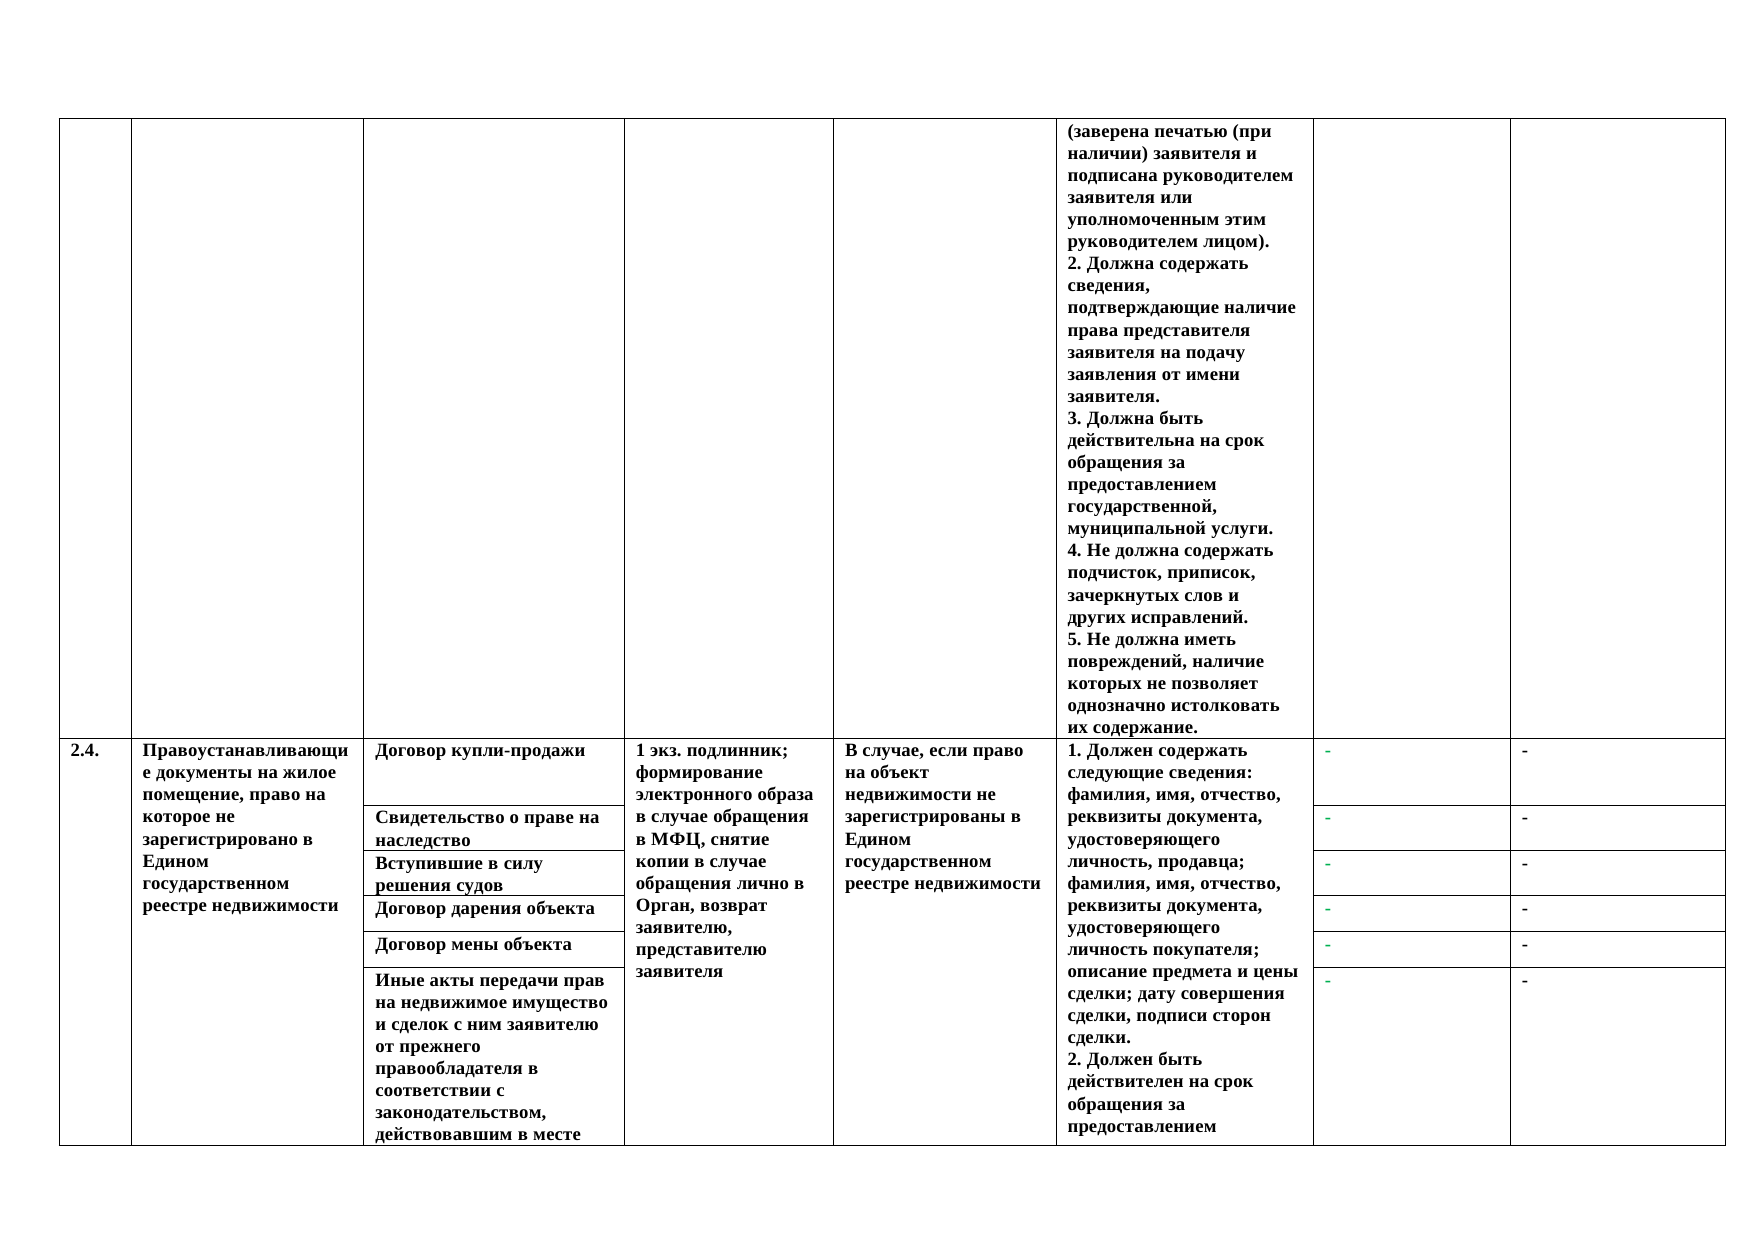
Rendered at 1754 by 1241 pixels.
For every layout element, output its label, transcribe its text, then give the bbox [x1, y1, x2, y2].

table_cell [60, 119, 131, 737]
table_cell Свидетельство о праве на наследство [364, 806, 624, 850]
table_cell [364, 119, 624, 737]
table_cell Договор мены объекта [364, 932, 624, 967]
table_cell - [1511, 806, 1725, 850]
table_cell Правоустанавливающие документы на жилое помещение, право на которое не зарегистрировано в Едином государственном реестре недвижимости [132, 739, 363, 1144]
table_cell - [1314, 119, 1510, 737]
table_cell - [1511, 932, 1725, 967]
table_cell - [1314, 968, 1510, 1144]
table_cell - [1314, 932, 1510, 967]
table_cell - [1511, 968, 1725, 1144]
table_cell Иные акты передачи прав на недвижимое имущество и сделок с ним заявителю от прежнего правообладателя в соответствии с законодательством, действовавшим в месте [364, 968, 624, 1144]
table_cell - [1511, 119, 1725, 737]
table_cell [834, 119, 1056, 737]
table_cell - [1314, 739, 1510, 805]
table_cell Договор купли-продажи [364, 739, 624, 805]
table_cell В случае, если право на объект недвижимости не зарегистрированы в Едином государственном реестре недвижимости [834, 739, 1056, 1144]
table_cell [132, 119, 363, 737]
table_cell Договор дарения объекта [364, 896, 624, 931]
table_cell 2.4. [60, 739, 131, 1144]
table_cell [625, 119, 833, 737]
table_cell - [1314, 896, 1510, 931]
table_cell - [1314, 851, 1510, 895]
table_cell Вступившие в силу решения судов [364, 851, 624, 895]
table_cell - [1511, 896, 1725, 931]
table_cell 1. Должен содержать следующие сведения: фамилия, имя, отчество, реквизиты документа, удостоверяющего личность, продавца; фамилия, имя, отчество, реквизиты документа, удостоверяющего личность покупателя; описание предмета и цены сделки; дату совершения сделки, подписи сторон сделки. 2. Должен быть действителен на срок обращения за предоставлением [1057, 739, 1313, 1144]
table_cell (заверена печатью (при наличии) заявителя и подписана руководителем заявителя или уполномоченным этим руководителем лицом). 2. Должна содержать сведения, подтверждающие наличие права представителя заявителя на подачу заявления от имени заявителя. 3. Должна быть действительна на срок обращения за предоставлением государственной, муниципальной услуги. 4. Не должна содержать подчисток, приписок, зачеркнутых слов и других исправлений. 5. Не должна иметь повреждений, наличие которых не позволяет однозначно истолковать их содержание. [1057, 119, 1313, 737]
table_cell 1 экз. подлинник; формирование электронного образа в случае обращения в МФЦ, снятие копии в случае обращения лично в Орган, возврат заявителю, представителю заявителя [625, 739, 833, 1144]
table_cell - [1511, 851, 1725, 895]
table_cell - [1511, 739, 1725, 805]
table_cell - [1314, 806, 1510, 850]
